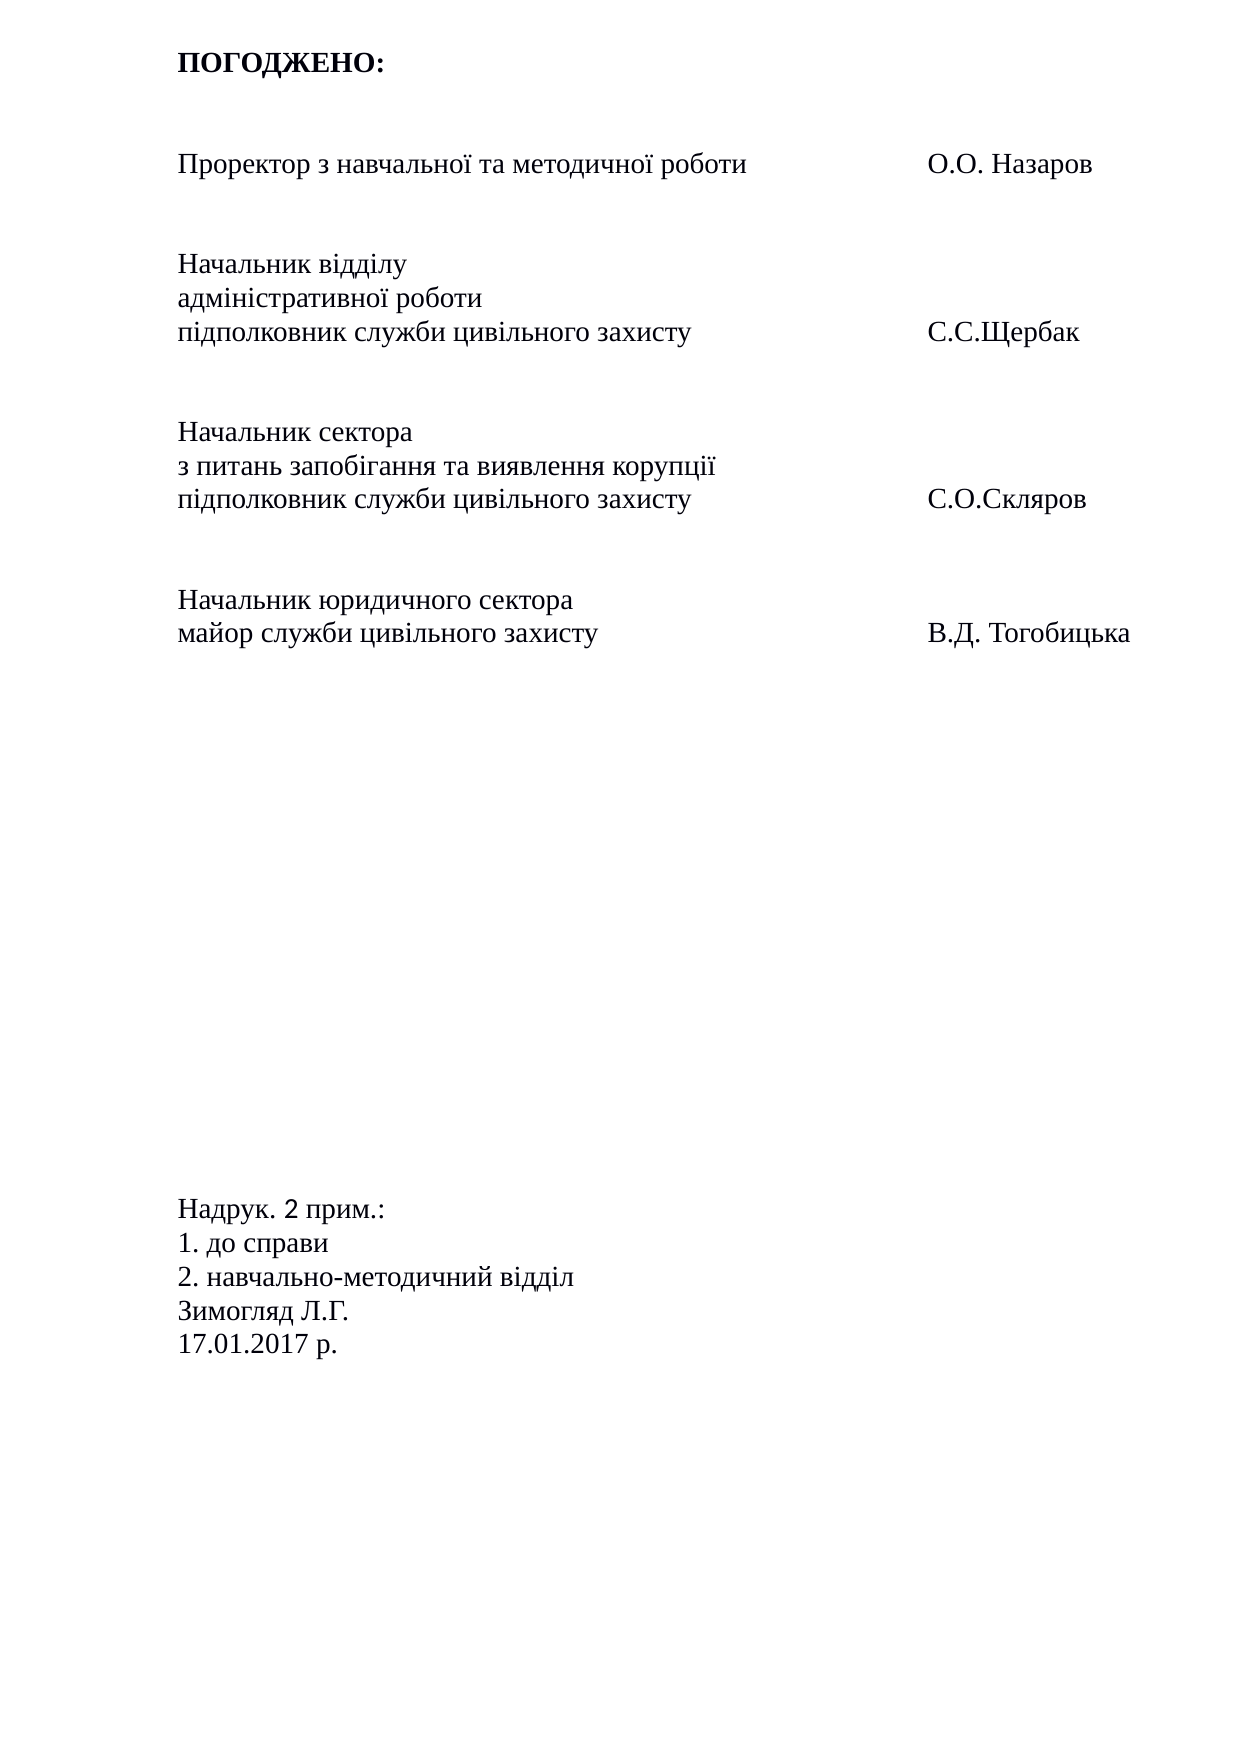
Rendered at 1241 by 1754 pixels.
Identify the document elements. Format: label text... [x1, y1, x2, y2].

text підполковник служби цивільного захисту С.О.Скляров [177, 481, 1181, 515]
text підполковник служби цивільного захисту С.С.Щербак [177, 314, 1181, 347]
text Начальник відділу [177, 247, 1181, 280]
text Начальник юридичного сектора [177, 582, 1181, 616]
text Надрук. 2 прим.: [177, 1190, 1181, 1226]
text 17.01.2017 р. [177, 1326, 1181, 1360]
text Начальник сектора [177, 414, 1181, 448]
text ПОГОДЖЕНО: [177, 45, 1181, 79]
text майор служби цивільного захисту В.Д. Тогобицька [177, 616, 1181, 649]
text Зимогляд Л.Г. [177, 1293, 1181, 1326]
text Проректор з навчальної та методичної роботи О.О. Назаров [177, 146, 1181, 179]
text 2. навчально-методичний відділ [177, 1259, 1181, 1293]
text адміністративної роботи [177, 280, 1181, 314]
text 1. до справи [177, 1226, 1181, 1259]
text з питань запобігання та виявлення корупції [177, 448, 1181, 481]
